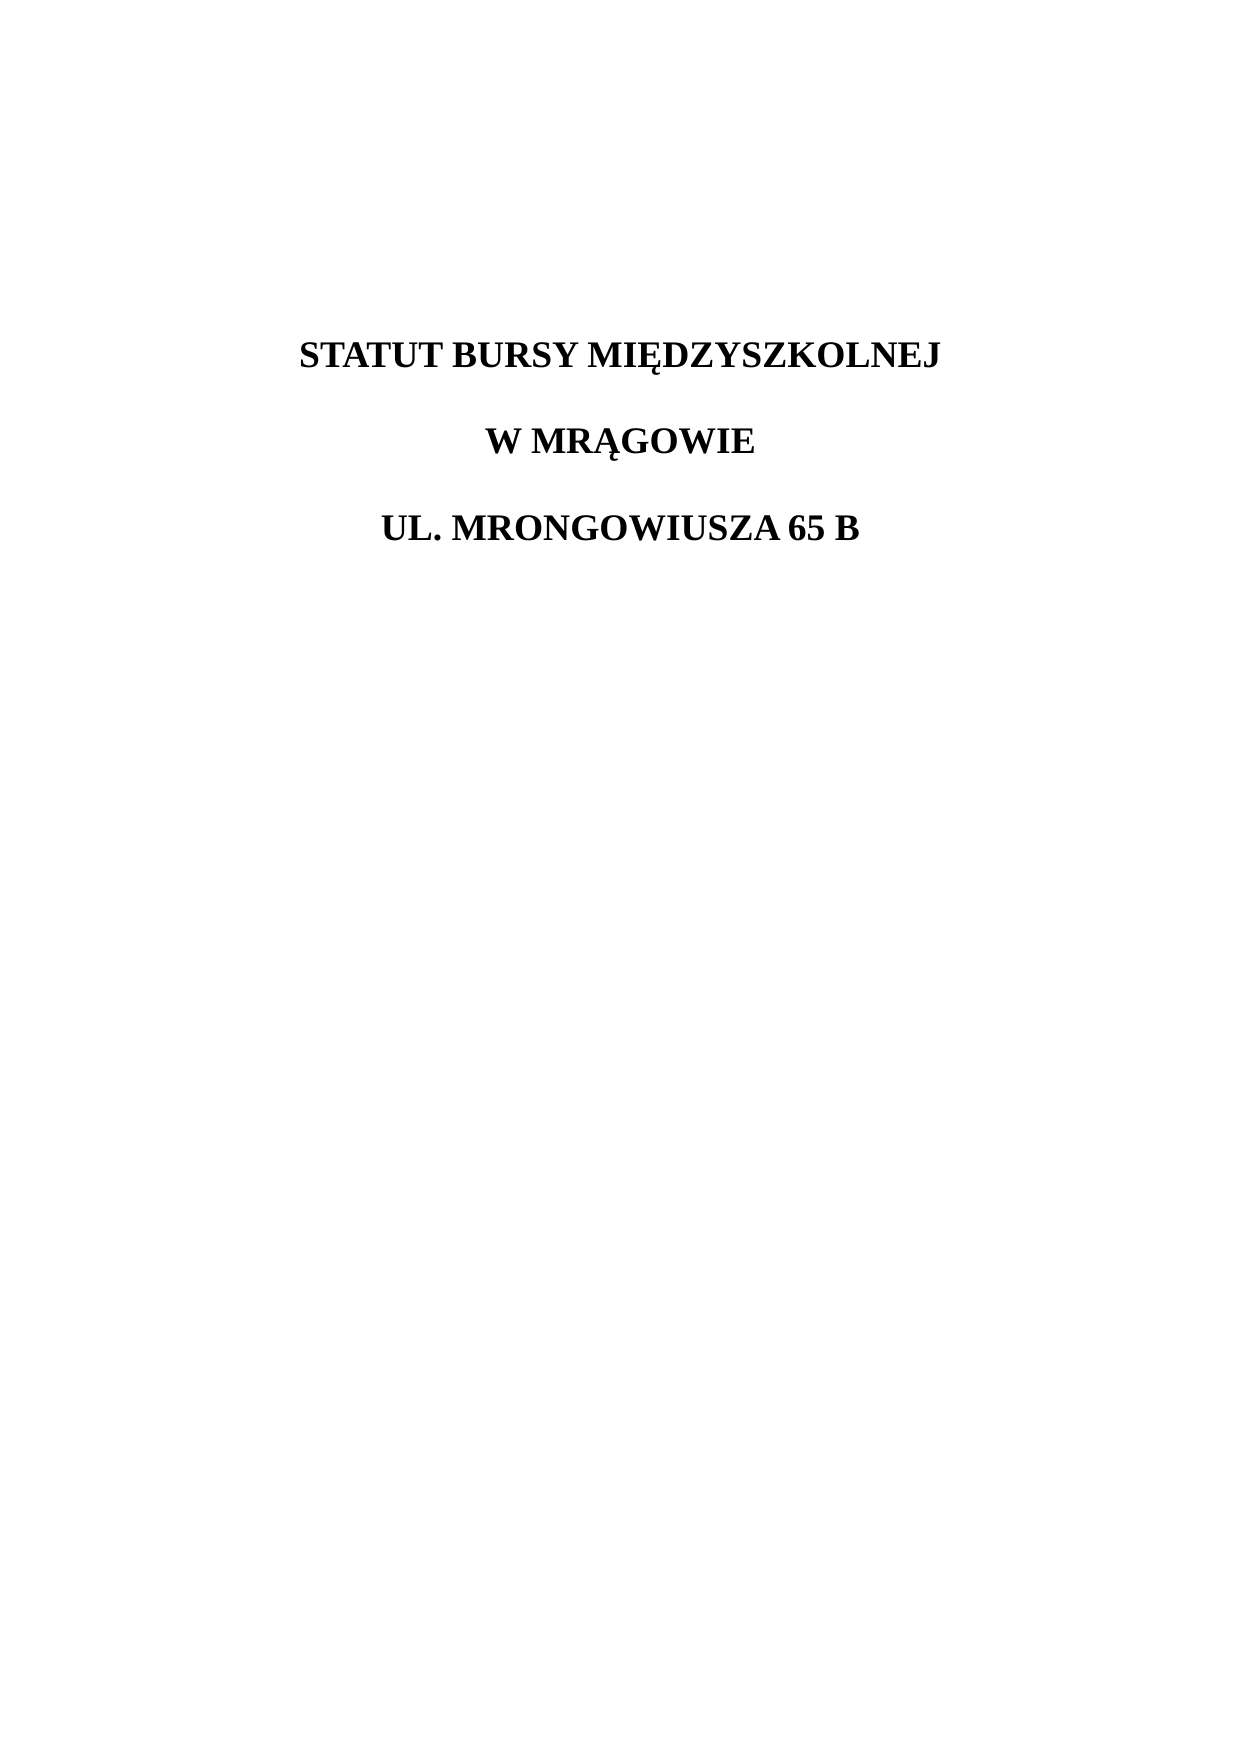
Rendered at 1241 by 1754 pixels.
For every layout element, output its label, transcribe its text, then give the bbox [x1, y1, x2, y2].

text STATUT BURSY MIĘDZYSZKOLNEJ [148, 332, 1093, 376]
subtitle UL. MRONGOWIUSZA 65 B [148, 505, 1093, 548]
text W MRĄGOWIE [148, 419, 1093, 462]
